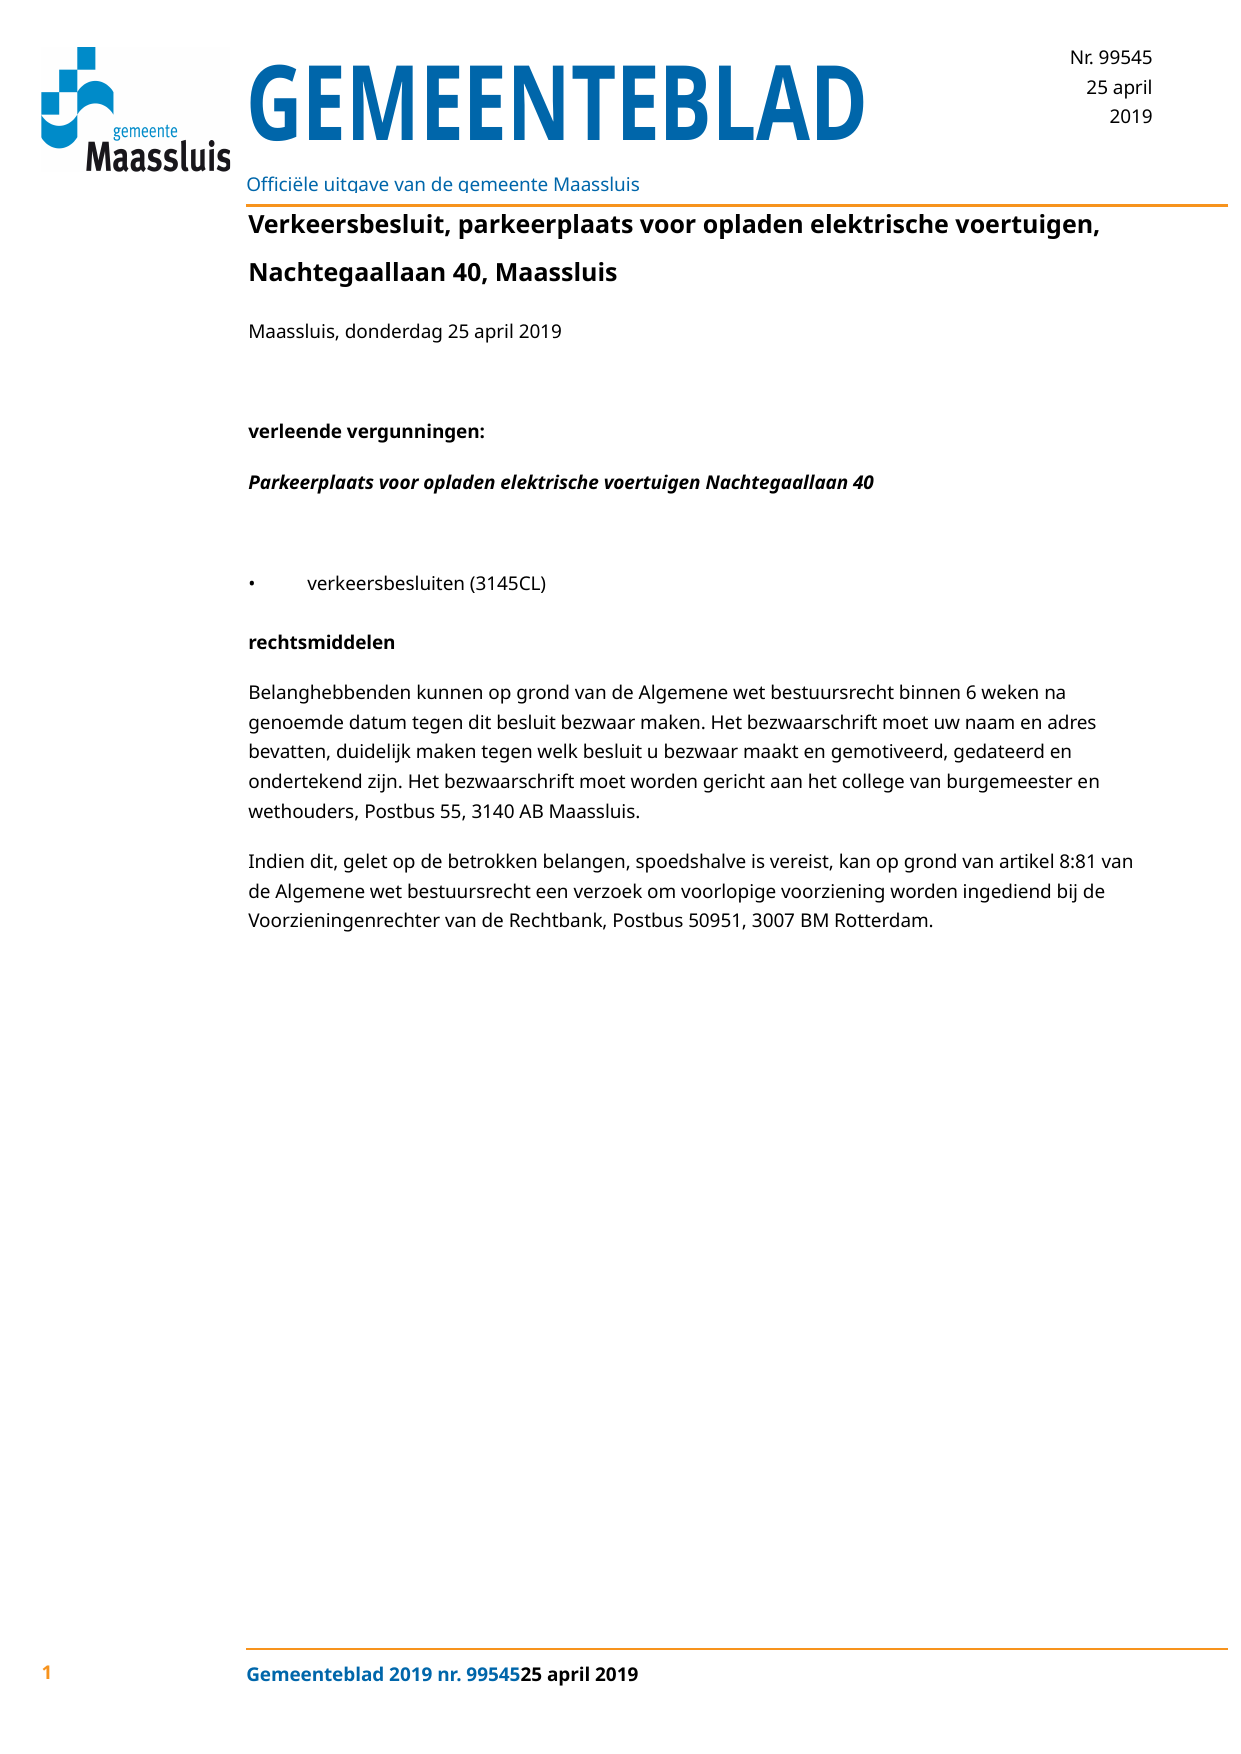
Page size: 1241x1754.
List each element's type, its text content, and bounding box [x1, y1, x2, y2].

picture [41, 47, 77, 92]
text Parkeerplaats voor opladen elektrische voertuigen Nachtegaallaan 40 [248, 469, 1152, 495]
text Indien dit, gelet op de betrokken belangen, spoedshalve is vereist, kan op grond van artikel 8:81 van de Algemene wet bestuursrecht een verzoek om voorlopige voorziening worden ingediend bij de Voorzieningenrechter van de Rechtbank, Postbus 50951, 3007 BM Rotterdam. [248, 848, 1152, 933]
text Maassluis, donderdag 25 april 2019 [248, 318, 1152, 344]
picture [41, 47, 231, 172]
text Verkeersbesluit, parkeerplaats voor opladen elektrische voertuigen, Nachtegaallaan 40, Maassluis [248, 207, 1152, 288]
list verkeersbesluiten (3145CL) [248, 570, 1152, 596]
text verleende vergunningen: [248, 419, 1152, 444]
text rechtsmiddelen [248, 629, 1152, 655]
text Belanghebbenden kunnen op grond van de Algemene wet bestuursrecht binnen 6 weken na genoemde datum tegen dit besluit bezwaar maken. Het bezwaarschrift moet uw naam en adres bevatten, duidelijk maken tegen welk besluit u bezwaar maakt en gemotiveerd, gedateerd en ondertekend zijn. Het bezwaarschrift moet worden gericht aan het college van burgemeester en wethouders, Postbus 55, 3140 AB Maassluis. [248, 679, 1152, 824]
